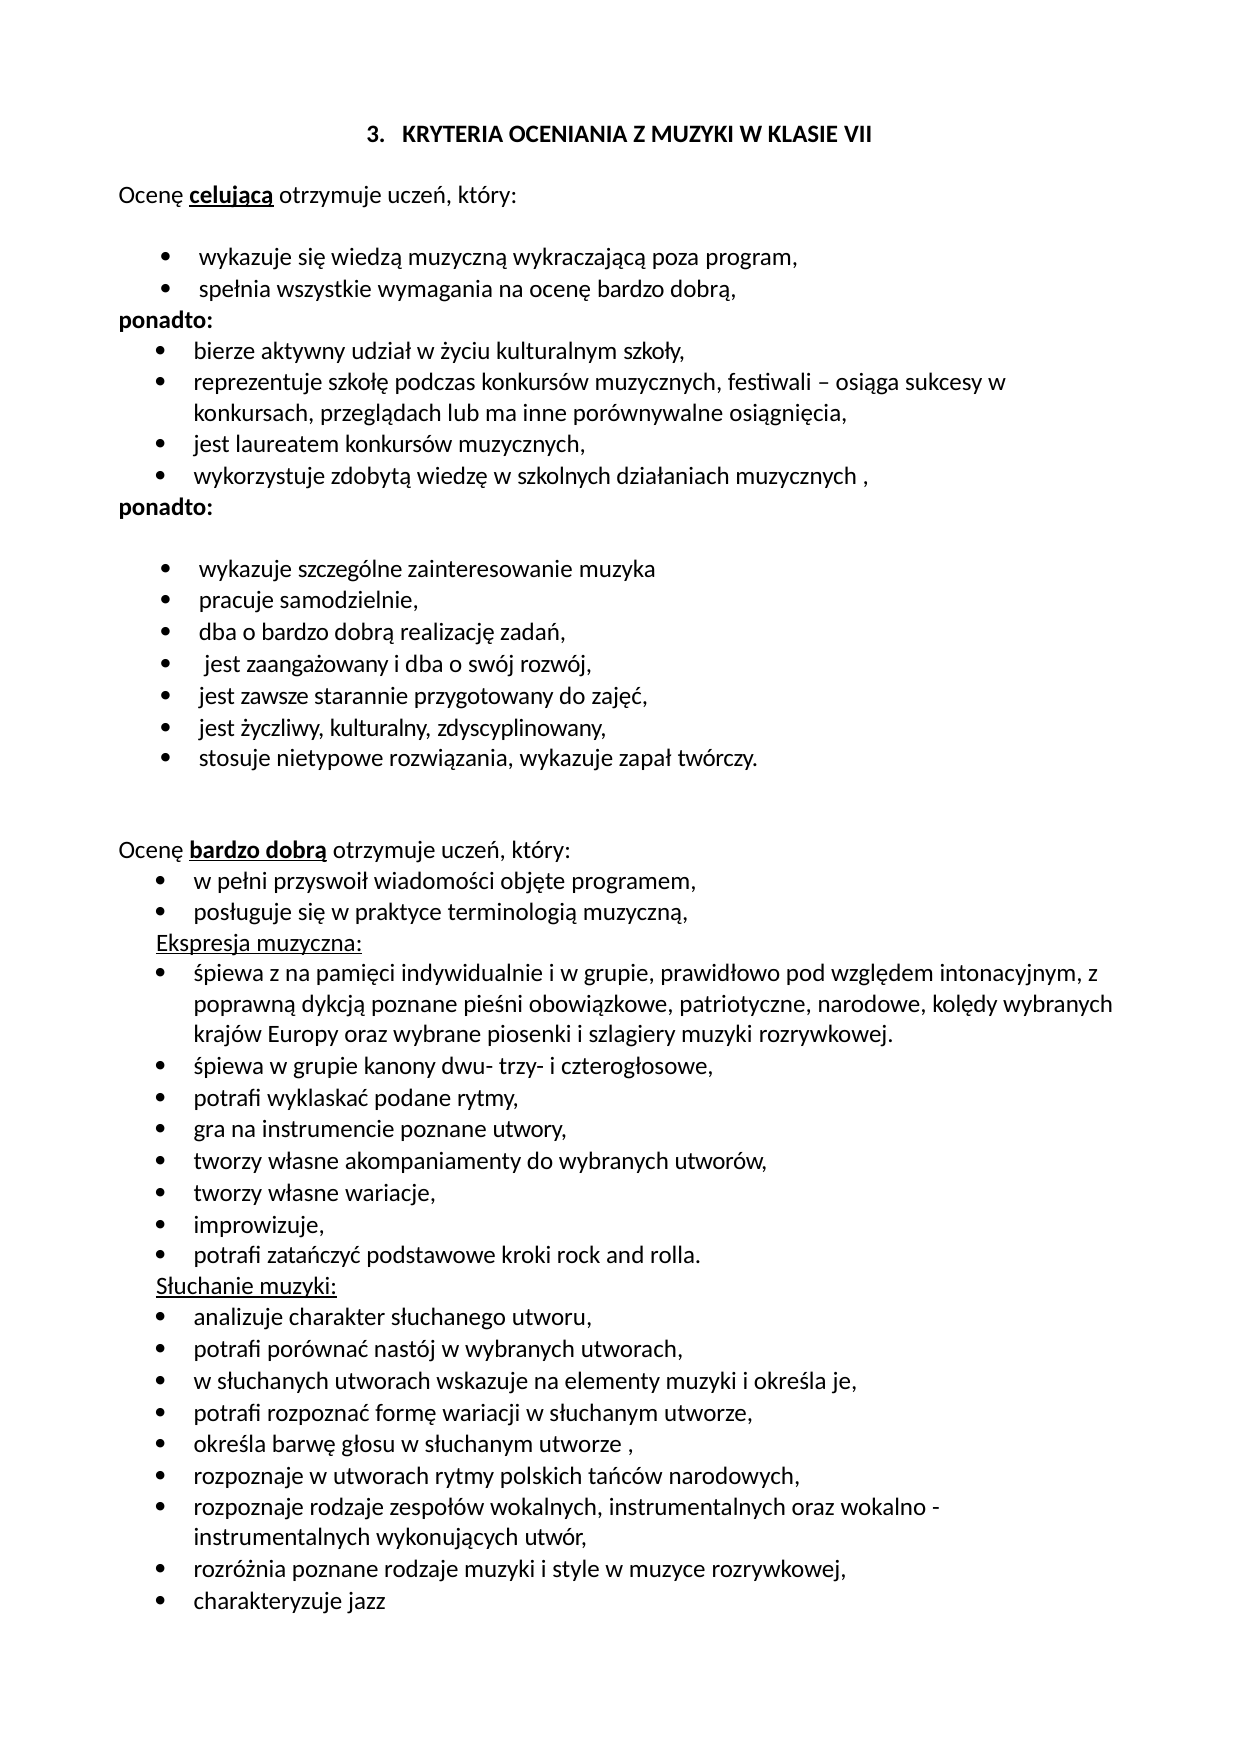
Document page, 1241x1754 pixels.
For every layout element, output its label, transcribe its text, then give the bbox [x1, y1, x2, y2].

subtitle ponadto: [118, 491, 1132, 521]
list rozpoznaje rodzaje zespołów wokalnych, instrumentalnych oraz wokalno - instrumentalnych wykonujących utwór, [156, 1491, 940, 1552]
list bierze aktywny udział w życiu kulturalnym szkoły, [156, 334, 1132, 366]
list w pełni przyswoił wiadomości objęte programem, [156, 864, 1132, 896]
list posługuje się w praktyce terminologią muzyczną, Ekspresja muzyczna: [156, 896, 689, 957]
list spełnia wszystkie wymagania na ocenę bardzo dobrą, [161, 272, 1132, 304]
list tworzy własne wariacje, [156, 1176, 1132, 1208]
list stosuje nietypowe rozwiązania, wykazuje zapał twórczy. [161, 742, 1132, 773]
list tworzy własne akompaniamenty do wybranych utworów, [156, 1144, 1132, 1176]
list wykazuje się wiedzą muzyczną wykraczającą poza program, [161, 240, 1132, 272]
list w słuchanych utworach wskazuje na elementy muzyki i określa je, [156, 1364, 1132, 1396]
list jest zawsze starannie przygotowany do zajęć, [161, 679, 1132, 711]
list potrafi wyklaskać podane rytmy, [156, 1081, 1132, 1112]
subtitle 3. KRYTERIA OCENIANIA Z MUZYKI W KLASIE VII [106, 118, 1132, 149]
list pracuje samodzielnie, [161, 583, 1132, 615]
list potrafi porównać nastój w wybranych utworach, [156, 1332, 1132, 1364]
list reprezentuje szkołę podczas konkursów muzycznych, festiwali – osiąga sukcesy w konkursach, przeglądach lub ma inne porównywalne osiągnięcia, [156, 366, 1010, 427]
list wykorzystuje zdobytą wiedzę w szkolnych działaniach muzycznych , [156, 459, 1132, 491]
list rozpoznaje w utworach rytmy polskich tańców narodowych, [156, 1459, 1132, 1491]
list śpiewa w grupie kanony dwu- trzy- i czterogłosowe, [156, 1049, 1132, 1081]
list analizuje charakter słuchanego utworu, [156, 1300, 1132, 1332]
list wykazuje szczególne zainteresowanie muzyka [161, 552, 1132, 583]
list śpiewa z na pamięci indywidualnie i w grupie, prawidłowo pod względem intonacyjnym, z poprawną dykcją poznane pieśni obowiązkowe, patriotyczne, narodowe, kolędy wybranych krajów Europy oraz wybrane piosenki i szlagiery muzyki rozrywkowej. [156, 957, 1114, 1049]
list rozróżnia poznane rodzaje muzyki i style w muzyce rozrywkowej, [156, 1552, 1132, 1584]
text Ocenę bardzo dobrą otrzymuje uczeń, który: [118, 834, 1132, 864]
list określa barwę głosu w słuchanym utworze , [156, 1427, 1132, 1459]
list improwizuje, [156, 1208, 1132, 1239]
text Ocenę celującą otrzymuje uczeń, który: [118, 179, 1132, 210]
list charakteryzuje jazz [156, 1584, 1132, 1616]
list jest życzliwy, kulturalny, zdyscyplinowany, [161, 711, 1132, 742]
list potrafi rozpoznać formę wariacji w słuchanym utworze, [156, 1396, 1132, 1427]
list gra na instrumencie poznane utwory, [156, 1112, 1132, 1144]
list dba o bardzo dobrą realizację zadań, [161, 615, 1132, 647]
subtitle ponadto: [118, 304, 1132, 334]
list potrafi zatańczyć podstawowe kroki rock and rolla. Słuchanie muzyki: [156, 1239, 704, 1300]
list jest laureatem konkursów muzycznych, [156, 427, 1132, 459]
list jest zaangażowany i dba o swój rozwój, [161, 647, 1132, 679]
